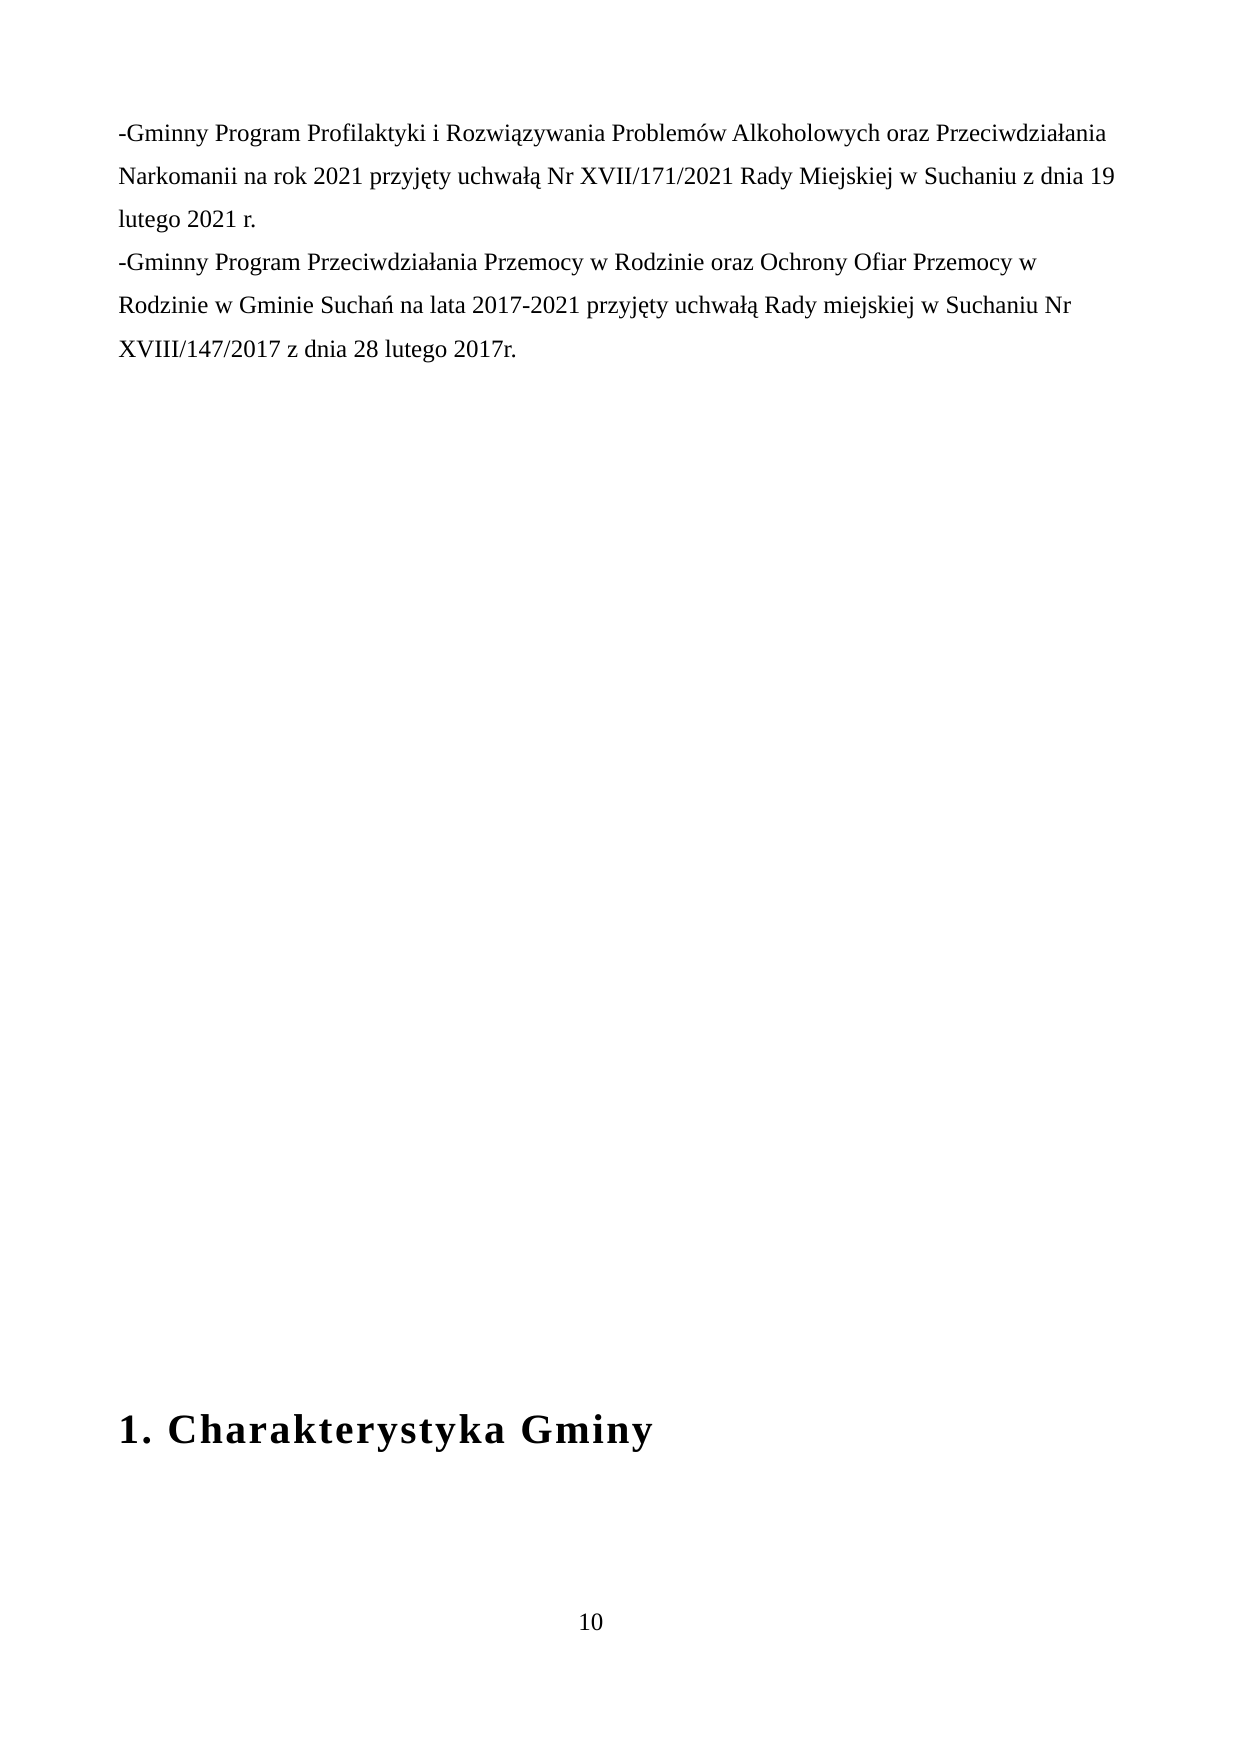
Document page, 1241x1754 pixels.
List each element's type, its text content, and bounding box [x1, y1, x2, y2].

text -Gminny Program Profilaktyki i Rozwiązywania Problemów Alkoholowych oraz Przeciwdziałania Narkomanii na rok 2021 przyjęty uchwałą Nr XVII/171/2021 Rady Miejskiej w Suchaniu z dnia 19 lutego 2021 r. [118, 118, 1122, 233]
text 1. Charakterystyka Gminy [118, 1404, 1122, 1452]
text -Gminny Program Przeciwdziałania Przemocy w Rodzinie oraz Ochrony Ofiar Przemocy w Rodzinie w Gminie Suchań na lata 2017-2021 przyjęty uchwałą Rady miejskiej w Suchaniu Nr XVIII/147/2017 z dnia 28 lutego 2017r. [118, 247, 1122, 362]
